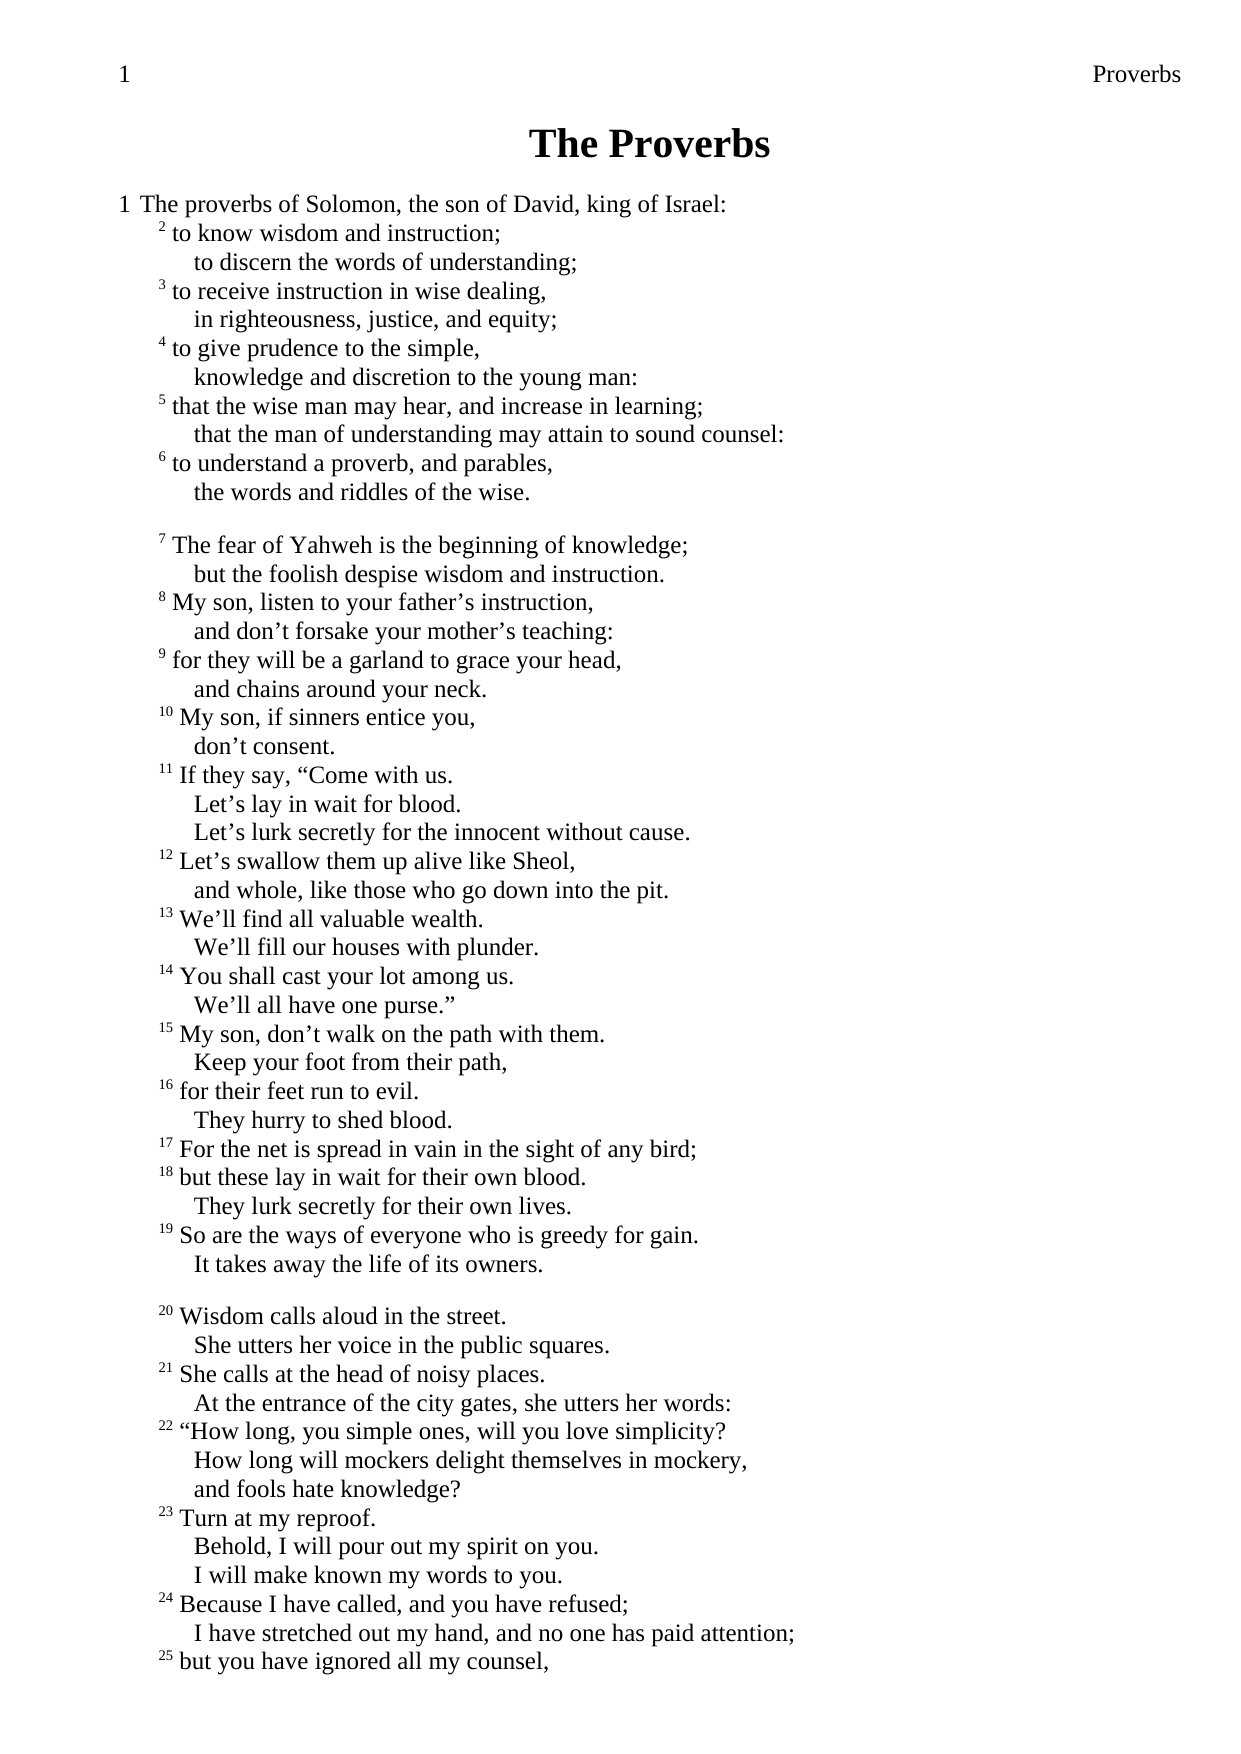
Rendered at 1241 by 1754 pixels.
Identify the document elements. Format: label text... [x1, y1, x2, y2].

text 24 Because I have called, and you have refused; [158, 1589, 1181, 1618]
text I have stretched out my hand, and no one has paid attention; [194, 1618, 1181, 1646]
text How long will mockers delight themselves in mockery, [194, 1445, 1181, 1474]
text 16 for their feet run to evil. [158, 1076, 1181, 1105]
text They lurk secretly for their own lives. [194, 1191, 1181, 1220]
text 12 Let’s swallow them up alive like Sheol, [158, 846, 1181, 875]
text 25 but you have ignored all my counsel, [158, 1646, 1181, 1675]
text Let’s lay in wait for blood. [194, 789, 1181, 817]
text and fools hate knowledge? [194, 1474, 1181, 1503]
text Behold, I will pour out my spirit on you. [194, 1531, 1181, 1560]
text in righteousness, justice, and equity; [194, 304, 1181, 333]
text 19 So are the ways of everyone who is greedy for gain. [158, 1220, 1181, 1249]
text We’ll fill our houses with plunder. [194, 932, 1181, 961]
text 22 “How long, you simple ones, will you love simplicity? [158, 1416, 1181, 1445]
text the words and riddles of the wise. [194, 477, 1181, 506]
text but the foolish despise wisdom and instruction. [194, 559, 1181, 587]
text At the entrance of the city gates, she utters her words: [194, 1388, 1181, 1416]
text knowledge and discretion to the young man: [194, 362, 1181, 391]
text 11 If they say, “Come with us. [158, 760, 1181, 789]
text 18 but these lay in wait for their own blood. [158, 1162, 1181, 1191]
text 3 to receive instruction in wise dealing, [158, 276, 1181, 304]
text Keep your foot from their path, [194, 1047, 1181, 1076]
text 1The proverbs of Solomon, the son of David, king of Israel: [118, 189, 1181, 218]
text 13 We’ll find all valuable wealth. [158, 904, 1181, 932]
text 21 She calls at the head of noisy places. [158, 1359, 1181, 1388]
text and whole, like those who go down into the pit. [194, 875, 1181, 904]
text 5 that the wise man may hear, and increase in learning; [158, 391, 1181, 419]
text 23 Turn at my reproof. [158, 1503, 1181, 1531]
text don’t consent. [194, 731, 1181, 760]
text I will make known my words to you. [194, 1560, 1181, 1589]
text 15 My son, don’t walk on the path with them. [158, 1019, 1181, 1047]
text 10 My son, if sinners entice you, [158, 702, 1181, 731]
text 7 The fear of Yahweh is the beginning of knowledge; [158, 530, 1181, 559]
text We’ll all have one purse.” [194, 990, 1181, 1019]
text They hurry to shed blood. [194, 1105, 1181, 1134]
text 2 to know wisdom and instruction; [158, 218, 1181, 247]
text to discern the words of understanding; [194, 247, 1181, 276]
text 4 to give prudence to the simple, [158, 333, 1181, 362]
text 8 My son, listen to your father’s instruction, [158, 587, 1181, 616]
text It takes away the life of its owners. [194, 1249, 1181, 1277]
text that the man of understanding may attain to sound counsel: [194, 419, 1181, 448]
text 6 to understand a proverb, and parables, [158, 448, 1181, 477]
text 14 You shall cast your lot among us. [158, 961, 1181, 990]
text The Proverbs [118, 118, 1181, 166]
text Let’s lurk secretly for the innocent without cause. [194, 817, 1181, 846]
text She utters her voice in the public squares. [194, 1330, 1181, 1359]
text 9 for they will be a garland to grace your head, [158, 645, 1181, 674]
text and chains around your neck. [194, 674, 1181, 702]
text and don’t forsake your mother’s teaching: [194, 616, 1181, 645]
text 17 For the net is spread in vain in the sight of any bird; [158, 1134, 1181, 1162]
text 20 Wisdom calls aloud in the street. [158, 1301, 1181, 1330]
